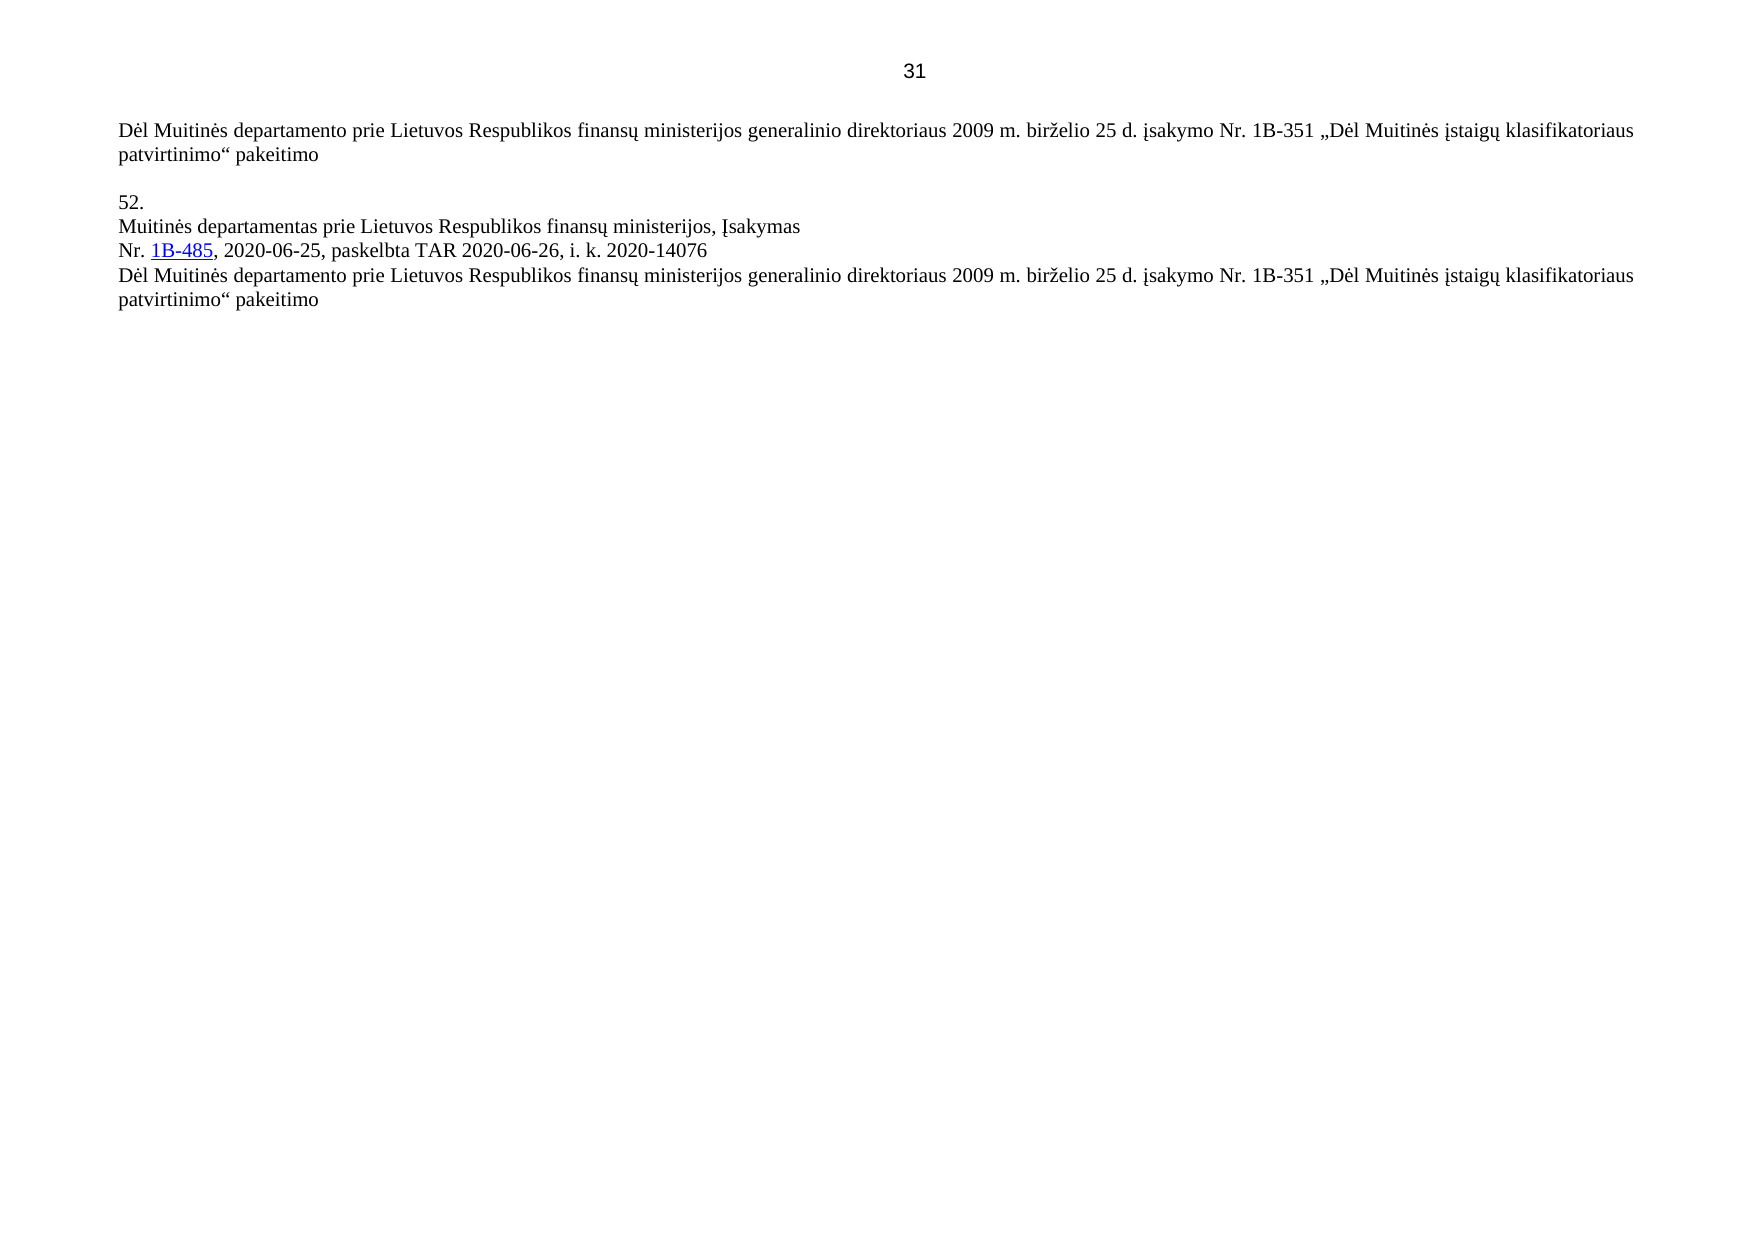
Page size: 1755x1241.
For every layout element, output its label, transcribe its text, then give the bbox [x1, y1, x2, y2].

text Nr. 1B-485, 2020-06-25, paskelbta TAR 2020-06-26, i. k. 2020-14076 [118, 238, 1636, 262]
text Muitinės departamentas prie Lietuvos Respublikos finansų ministerijos, Įsakymas [118, 214, 1636, 238]
text 52. [118, 190, 1636, 214]
text Dėl Muitinės departamento prie Lietuvos Respublikos finansų ministerijos generalinio direktoriaus 2009 m. birželio 25 d. įsakymo Nr. 1B-351 „Dėl Muitinės įstaigų klasifikatoriaus patvirtinimo“ pakeitimo [118, 262, 1636, 311]
text Dėl Muitinės departamento prie Lietuvos Respublikos finansų ministerijos generalinio direktoriaus 2009 m. birželio 25 d. įsakymo Nr. 1B-351 „Dėl Muitinės įstaigų klasifikatoriaus patvirtinimo“ pakeitimo [118, 118, 1636, 166]
